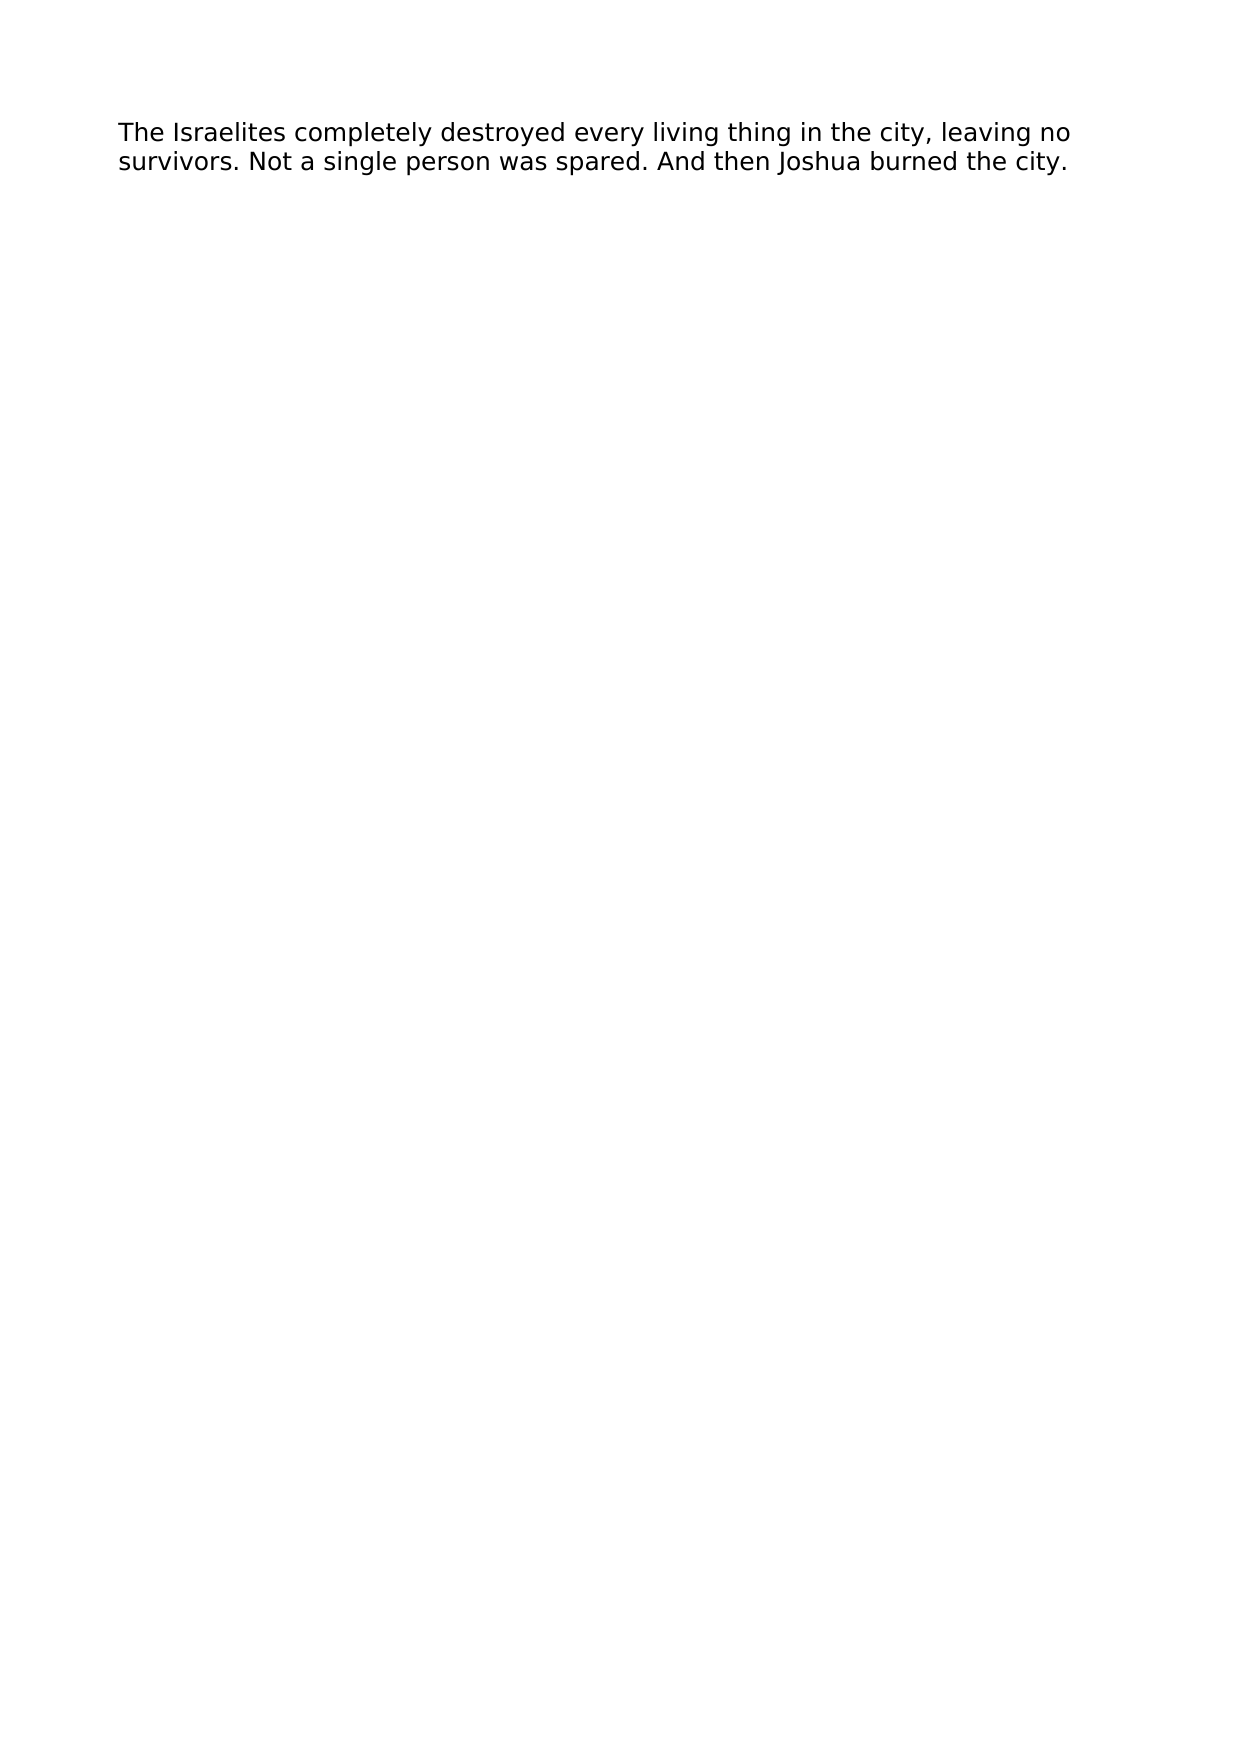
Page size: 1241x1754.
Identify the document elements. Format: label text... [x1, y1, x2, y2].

text The Israelites completely destroyed every living thing in the city, leaving no survivors. Not a single person was spared. And then Joshua burned the city. [118, 118, 1122, 176]
